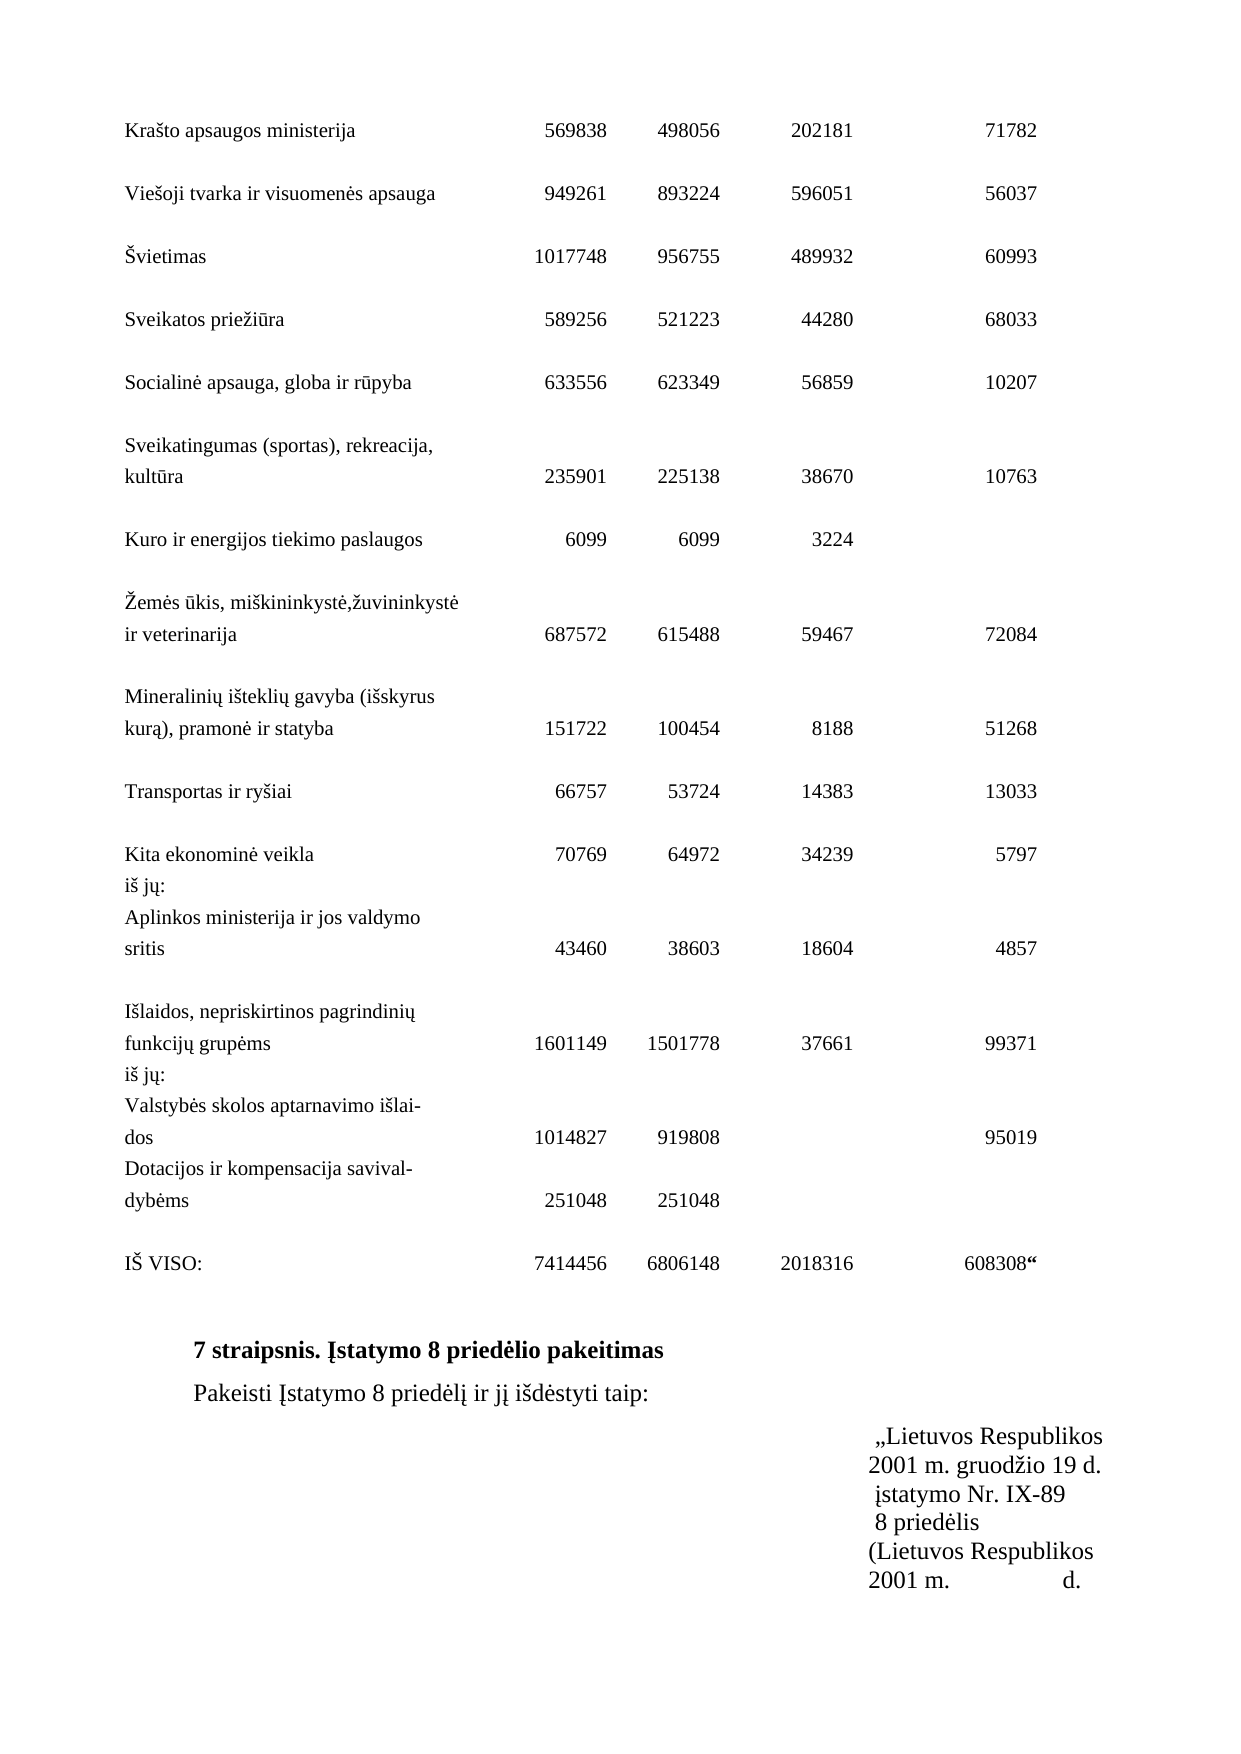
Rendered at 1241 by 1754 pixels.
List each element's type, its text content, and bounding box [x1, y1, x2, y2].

table_cell [856, 999, 1040, 1031]
table_cell [856, 213, 1040, 244]
table_cell [497, 1156, 610, 1188]
table_cell dos [121, 1125, 497, 1156]
table_cell 68033 [856, 307, 1040, 338]
table_cell [723, 810, 856, 842]
table_cell [610, 873, 723, 905]
table_cell [723, 653, 856, 684]
table_cell [610, 1156, 723, 1188]
table_cell [856, 685, 1040, 716]
table_cell [610, 433, 723, 464]
text (Lietuvos Respublikos [793, 1536, 1167, 1565]
table_cell [121, 496, 497, 527]
table_cell [610, 748, 723, 779]
table_cell [497, 968, 610, 999]
table_cell 919808 [610, 1125, 723, 1156]
table_cell 59467 [723, 622, 856, 653]
table_cell [856, 559, 1040, 590]
table_cell [856, 748, 1040, 779]
table_cell [856, 496, 1040, 527]
table_cell [610, 339, 723, 370]
table_cell [723, 1219, 856, 1251]
table_cell Viešoji tvarka ir visuomenės apsauga [121, 181, 497, 213]
table_cell 608308“ [856, 1251, 1040, 1282]
table_cell [497, 1219, 610, 1251]
table_cell Krašto apsaugos ministerija [121, 118, 497, 150]
table_cell sritis [121, 936, 497, 968]
table_cell 225138 [610, 464, 723, 496]
table_cell 70769 [497, 842, 610, 873]
table_cell [856, 1188, 1040, 1219]
table_cell [723, 905, 856, 936]
text „Lietuvos Respublikos [793, 1421, 1167, 1450]
table_cell [856, 433, 1040, 464]
table_cell [610, 905, 723, 936]
table_cell Aplinkos ministerija ir jos valdymo [121, 905, 497, 936]
table_cell [723, 401, 856, 433]
table_cell 44280 [723, 307, 856, 338]
table_cell [121, 401, 497, 433]
text Pakeisti Įstatymo 8 priedėlį ir jį išdėstyti taip: [118, 1378, 1167, 1407]
table_cell [610, 213, 723, 244]
table_cell [856, 150, 1040, 181]
table_cell 615488 [610, 622, 723, 653]
table_cell [497, 685, 610, 716]
table_cell 2018316 [723, 1251, 856, 1282]
table_cell 489932 [723, 244, 856, 276]
table_cell [497, 276, 610, 307]
table_cell Mineralinių išteklių gavyba (išskyrus [121, 685, 497, 716]
table_cell 10207 [856, 370, 1040, 401]
table_cell Žemės ūkis, miškininkystė,žuvininkystė [121, 590, 497, 622]
table_cell 56859 [723, 370, 856, 401]
table_cell Transportas ir ryšiai [121, 779, 497, 810]
table_cell [121, 810, 497, 842]
table_cell Valstybės skolos aptarnavimo išlai- [121, 1094, 497, 1125]
table_cell iš jų: [121, 873, 497, 905]
text 2001 m. gruodžio 19 d. [793, 1450, 1167, 1479]
table_cell [723, 1188, 856, 1219]
table_cell [856, 339, 1040, 370]
table_cell [497, 653, 610, 684]
table_cell 4857 [856, 936, 1040, 968]
table_cell [723, 999, 856, 1031]
table_cell 34239 [723, 842, 856, 873]
table_cell [856, 653, 1040, 684]
table_cell [723, 873, 856, 905]
table_cell [121, 653, 497, 684]
table_cell 64972 [610, 842, 723, 873]
table_cell 1014827 [497, 1125, 610, 1156]
table_cell [497, 905, 610, 936]
table_cell [610, 559, 723, 590]
table_cell [723, 1125, 856, 1156]
table_cell 60993 [856, 244, 1040, 276]
table_cell [610, 1219, 723, 1251]
table_cell 202181 [723, 118, 856, 150]
table_cell 3224 [723, 527, 856, 559]
text 8 priedėlis [793, 1507, 1167, 1536]
table_cell 56037 [856, 181, 1040, 213]
table_cell [856, 590, 1040, 622]
table_cell [723, 1094, 856, 1125]
table_cell 235901 [497, 464, 610, 496]
table_cell Švietimas [121, 244, 497, 276]
table_cell [497, 873, 610, 905]
table_cell [121, 276, 497, 307]
table_cell 1017748 [497, 244, 610, 276]
table_cell [723, 433, 856, 464]
table_cell Išlaidos, nepriskirtinos pagrindinių [121, 999, 497, 1031]
table_cell [856, 1156, 1040, 1188]
table_cell 498056 [610, 118, 723, 150]
table_cell 100454 [610, 716, 723, 747]
table_cell [497, 590, 610, 622]
table_cell 5797 [856, 842, 1040, 873]
text 2001 m. d. [793, 1565, 1167, 1594]
table_cell [856, 810, 1040, 842]
table_cell funkcijų grupėms [121, 1031, 497, 1062]
table_cell [856, 1219, 1040, 1251]
table_cell 521223 [610, 307, 723, 338]
table_cell 99371 [856, 1031, 1040, 1062]
table_cell 51268 [856, 716, 1040, 747]
table_cell [121, 1219, 497, 1251]
table_cell 6806148 [610, 1251, 723, 1282]
table_cell [723, 150, 856, 181]
table_cell 7414456 [497, 1251, 610, 1282]
table_cell [723, 559, 856, 590]
table_cell [856, 276, 1040, 307]
table_cell [610, 150, 723, 181]
table_cell 633556 [497, 370, 610, 401]
table_cell [121, 150, 497, 181]
table_cell Kuro ir energijos tiekimo paslaugos [121, 527, 497, 559]
table_cell [723, 276, 856, 307]
table_cell [497, 339, 610, 370]
table_cell [723, 1062, 856, 1093]
table_cell 38603 [610, 936, 723, 968]
table_cell 53724 [610, 779, 723, 810]
table_cell [610, 685, 723, 716]
table_cell [497, 810, 610, 842]
table_cell Socialinė apsauga, globa ir rūpyba [121, 370, 497, 401]
table_cell [497, 999, 610, 1031]
table_cell [610, 496, 723, 527]
table_cell [610, 810, 723, 842]
table_cell Sveikatingumas (sportas), rekreacija, [121, 433, 497, 464]
table_cell 623349 [610, 370, 723, 401]
table_cell [856, 1094, 1040, 1125]
table_cell 589256 [497, 307, 610, 338]
table_cell [723, 685, 856, 716]
table_cell 251048 [497, 1188, 610, 1219]
table_cell [856, 905, 1040, 936]
table_cell 569838 [497, 118, 610, 150]
table_cell iš jų: [121, 1062, 497, 1093]
table_cell [497, 1062, 610, 1093]
table_cell [856, 527, 1040, 559]
table_cell 251048 [610, 1188, 723, 1219]
table_cell 6099 [610, 527, 723, 559]
table_cell 72084 [856, 622, 1040, 653]
table_cell 151722 [497, 716, 610, 747]
table_cell 8188 [723, 716, 856, 747]
text įstatymo Nr. IX-89 [793, 1479, 1167, 1507]
table_cell [610, 276, 723, 307]
table_cell 66757 [497, 779, 610, 810]
table_cell [723, 590, 856, 622]
table_cell [856, 401, 1040, 433]
table_cell [121, 339, 497, 370]
table_cell [610, 1062, 723, 1093]
table_cell [723, 213, 856, 244]
table_cell kurą), pramonė ir statyba [121, 716, 497, 747]
table_cell Dotacijos ir kompensacija savival- [121, 1156, 497, 1188]
table_cell [723, 339, 856, 370]
table_cell 71782 [856, 118, 1040, 150]
table_cell [497, 433, 610, 464]
table_cell [610, 401, 723, 433]
table_cell [856, 873, 1040, 905]
table_cell [121, 559, 497, 590]
table_cell [723, 496, 856, 527]
table_cell [610, 653, 723, 684]
text 7 straipsnis. Įstatymo 8 priedėlio pakeitimas [118, 1335, 1167, 1364]
table_cell [610, 999, 723, 1031]
table_cell 95019 [856, 1125, 1040, 1156]
table_cell dybėms [121, 1188, 497, 1219]
table_cell 893224 [610, 181, 723, 213]
table_cell [497, 496, 610, 527]
table_cell 1501778 [610, 1031, 723, 1062]
table_cell 949261 [497, 181, 610, 213]
table_cell [497, 213, 610, 244]
table_cell [497, 559, 610, 590]
table_cell 38670 [723, 464, 856, 496]
table_cell Sveikatos priežiūra [121, 307, 497, 338]
table_cell [610, 968, 723, 999]
table_cell [497, 748, 610, 779]
table_cell kultūra [121, 464, 497, 496]
table_cell [723, 748, 856, 779]
table_cell 10763 [856, 464, 1040, 496]
table_cell 956755 [610, 244, 723, 276]
table_cell 6099 [497, 527, 610, 559]
table_cell 13033 [856, 779, 1040, 810]
table_cell [856, 968, 1040, 999]
table_cell [497, 401, 610, 433]
table_cell [610, 1094, 723, 1125]
table_cell [121, 213, 497, 244]
table_cell [121, 968, 497, 999]
table_cell [497, 150, 610, 181]
table_cell 687572 [497, 622, 610, 653]
table_cell [723, 1156, 856, 1188]
table_cell [723, 968, 856, 999]
table_cell 37661 [723, 1031, 856, 1062]
table_cell [856, 1062, 1040, 1093]
table_cell 1601149 [497, 1031, 610, 1062]
table_cell 14383 [723, 779, 856, 810]
table_cell 43460 [497, 936, 610, 968]
table_cell Kita ekonominė veikla [121, 842, 497, 873]
table_cell [610, 590, 723, 622]
table_cell IŠ VISO: [121, 1251, 497, 1282]
table_cell ir veterinarija [121, 622, 497, 653]
table_cell [497, 1094, 610, 1125]
table_cell 596051 [723, 181, 856, 213]
table_cell 18604 [723, 936, 856, 968]
table_cell [121, 748, 497, 779]
